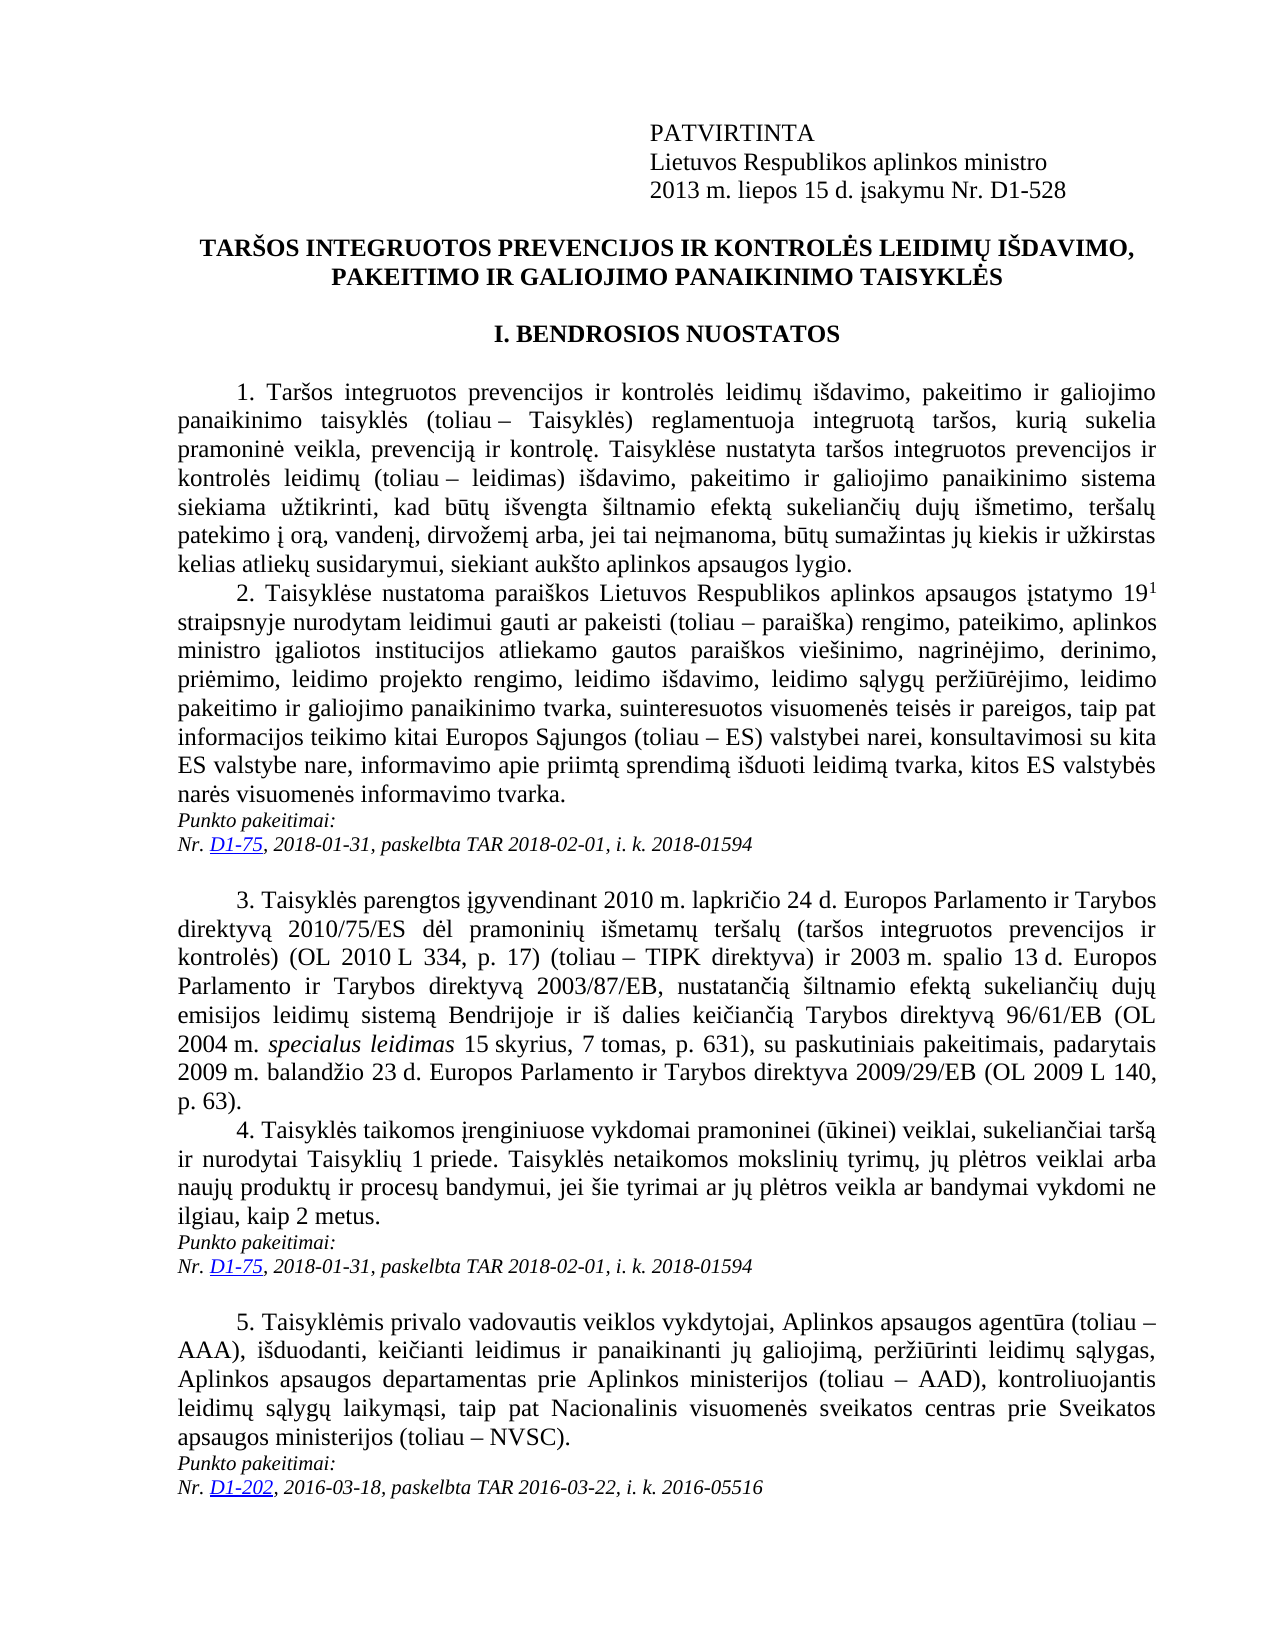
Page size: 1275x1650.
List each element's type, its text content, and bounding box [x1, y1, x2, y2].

text Punkto pakeitimai: [177, 808, 1157, 832]
text Punkto pakeitimai: [177, 1230, 1157, 1254]
text taršos integruotos prevencijos ir kontrolės leidimų išdavimo, PAKEITIMO ir GALIOJIMO panaikinimo TAISYKLĖS [177, 233, 1157, 291]
text 1. Taršos integruotos prevencijos ir kontrolės leidimų išdavimo, pakeitimo ir galiojimo panaikinimo taisyklės (toliau – Taisyklės) reglamentuoja integruotą taršos, kurią sukelia pramoninė veikla, prevenciją ir kontrolę. Taisyklėse nustatyta taršos integruotos prevencijos ir kontrolės leidimų (toliau – leidimas) išdavimo, pakeitimo ir galiojimo panaikinimo sistema siekiama užtikrinti, kad būtų išvengta šiltnamio efektą sukeliančių dujų išmetimo, teršalų patekimo į orą, vandenį, dirvožemį arba, jei tai neįmanoma, būtų sumažintas jų kiekis ir užkirstas kelias atliekų susidarymui, siekiant aukšto aplinkos apsaugos lygio. [177, 377, 1157, 578]
text Nr. D1-202, 2016-03-18, paskelbta TAR 2016-03-22, i. k. 2016-05516 [177, 1475, 1157, 1499]
text Punkto pakeitimai: [177, 1451, 1157, 1475]
text Lietuvos Respublikos aplinkos ministro [649, 147, 1157, 176]
text 5. Taisyklėmis privalo vadovautis veiklos vykdytojai, Aplinkos apsaugos agentūra (toliau – AAA), išduodanti, keičianti leidimus ir panaikinanti jų galiojimą, peržiūrinti leidimų sąlygas, Aplinkos apsaugos departamentas prie Aplinkos ministerijos (toliau – AAD), kontroliuojantis leidimų sąlygų laikymąsi, taip pat Nacionalinis visuomenės sveikatos centras prie Sveikatos apsaugos ministerijos (toliau – NVSC). [177, 1307, 1157, 1451]
text Nr. D1-75, 2018-01-31, paskelbta TAR 2018-02-01, i. k. 2018-01594 [177, 832, 1157, 856]
text I. BENDROSIOS NUOSTATOS [177, 319, 1157, 348]
text Nr. D1-75, 2018-01-31, paskelbta TAR 2018-02-01, i. k. 2018-01594 [177, 1254, 1157, 1278]
text 4. Taisyklės taikomos įrenginiuose vykdomai pramoninei (ūkinei) veiklai, sukeliančiai taršą ir nurodytai Taisyklių 1 priede. Taisyklės netaikomos mokslinių tyrimų, jų plėtros veiklai arba naujų produktų ir procesų bandymui, jei šie tyrimai ar jų plėtros veikla ar bandymai vykdomi ne ilgiau, kaip 2 metus. [177, 1115, 1157, 1230]
text 2013 m. liepos 15 d. įsakymu Nr. D1-528 [649, 176, 1157, 204]
text 2. Taisyklėse nustatoma paraiškos Lietuvos Respublikos aplinkos apsaugos įstatymo 191 straipsnyje nurodytam leidimui gauti ar pakeisti (toliau – paraiška) rengimo, pateikimo, aplinkos ministro įgaliotos institucijos atliekamo gautos paraiškos viešinimo, nagrinėjimo, derinimo, priėmimo, leidimo projekto rengimo, leidimo išdavimo, leidimo sąlygų peržiūrėjimo, leidimo pakeitimo ir galiojimo panaikinimo tvarka, suinteresuotos visuomenės teisės ir pareigos, taip pat informacijos teikimo kitai Europos Sąjungos (toliau – ES) valstybei narei, konsultavimosi su kita ES valstybe nare, informavimo apie priimtą sprendimą išduoti leidimą tvarka, kitos ES valstybės narės visuomenės informavimo tvarka. [177, 578, 1157, 808]
text PATVIRTINTA [649, 118, 1157, 147]
text 3. Taisyklės parengtos įgyvendinant 2010 m. lapkričio 24 d. Europos Parlamento ir Tarybos direktyvą 2010/75/ES dėl pramoninių išmetamų teršalų (taršos integruotos prevencijos ir kontrolės) (OL 2010 L 334, p. 17) (toliau – TIPK direktyva) ir 2003 m. spalio 13 d. Europos Parlamento ir Tarybos direktyvą 2003/87/EB, nustatančią šiltnamio efektą sukeliančių dujų emisijos leidimų sistemą Bendrijoje ir iš dalies keičiančią Tarybos direktyvą 96/61/EB (OL 2004 m. specialus leidimas 15 skyrius, 7 tomas, p. 631), su paskutiniais pakeitimais, padarytais 2009 m. balandžio 23 d. Europos Parlamento ir Tarybos direktyva 2009/29/EB (OL 2009 L 140, p. 63). [177, 885, 1157, 1115]
